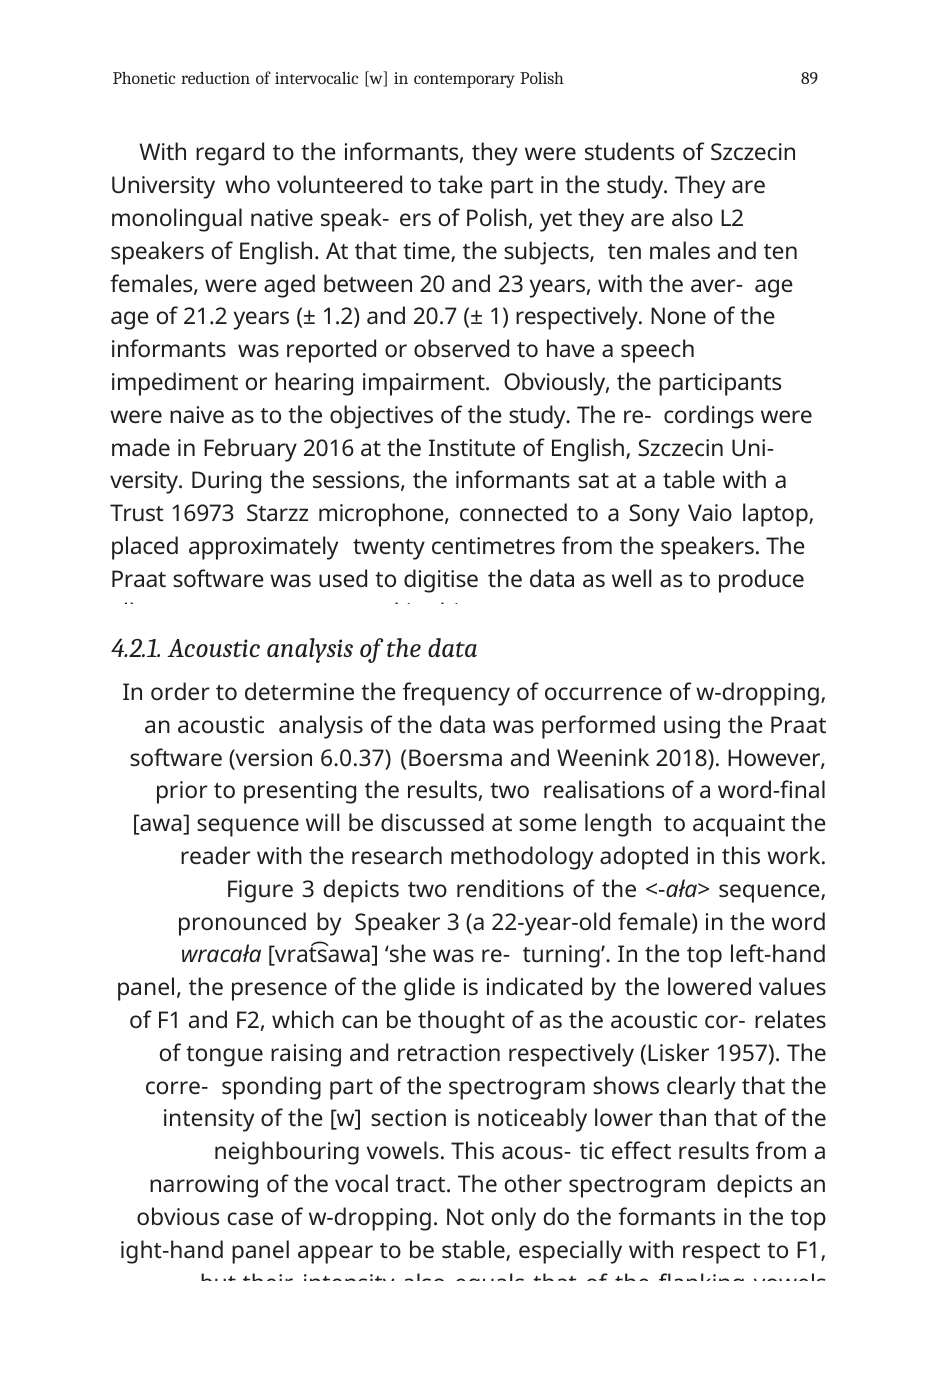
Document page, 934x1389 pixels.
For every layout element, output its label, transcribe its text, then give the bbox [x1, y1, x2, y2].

text 4.2.1. Acoustic analysis of the data [111, 633, 828, 663]
text Phonetic reduction of intervocalic [w] in contemporary Polish [112, 68, 590, 89]
text 89 [801, 68, 823, 89]
text With regard to the informants, they were students of Szczecin University who volunteered to take part in the study. They are monolingual native speak- ers of Polish, yet they are also L2 speakers of English. At that time, the subjects, ten males and ten females, were aged between 20 and 23 years, with the aver- age age of 21.2 years (± 1.2) and 20.7 (± 1) respectively. None of the informants was reported or observed to have a speech impediment or hearing impairment. Obviously, the participants were naive as to the objectives of the study. The re- cordings were made in February 2016 at the Institute of English, Szczecin Uni- versity. During the sessions, the informants sat at a table with a Trust 16973 Starzz microphone, connected to a Sony Vaio laptop, placed approximately twenty centimetres from the speakers. The Praat software was used to digitise the data as well as to produce all spectrograms presented in this paper. [110, 136, 826, 603]
text In order to determine the frequency of occurrence of w-dropping, an acoustic analysis of the data was performed using the Praat software (version 6.0.37) (Boersma and Weenink 2018). However, prior to presenting the results, two realisations of a word-final [awa] sequence will be discussed at some length to acquaint the reader with the research methodology adopted in this work. Figure 3 depicts two renditions of the <-ała> sequence, pronounced by Speaker 3 (a 22-year-old female) in the word wracała [vrat͡sawa] ‘she was re- turning’. In the top left-hand panel, the presence of the glide is indicated by the lowered values of F1 and F2, which can be thought of as the acoustic cor- relates of tongue raising and retraction respectively (Lisker 1957). The corre- sponding part of the spectrogram shows clearly that the intensity of the [w] section is noticeably lower than that of the neighbouring vowels. This acous- tic effect results from a narrowing of the vocal tract. The other spectrogram depicts an obvious case of w-dropping. Not only do the formants in the top ight-hand panel appear to be stable, especially with respect to F1, but their intensity also equals that of the flanking vowels throughout the [awa] se- quence. It is also worth pointing out that the duration of the resultant vowel, or rather a vowel geminate, is twice as long as that of the unstressed vow- el in the initial syllable (44 ms and 92 ms respectively). Obviously, such ren- [112, 676, 826, 1281]
